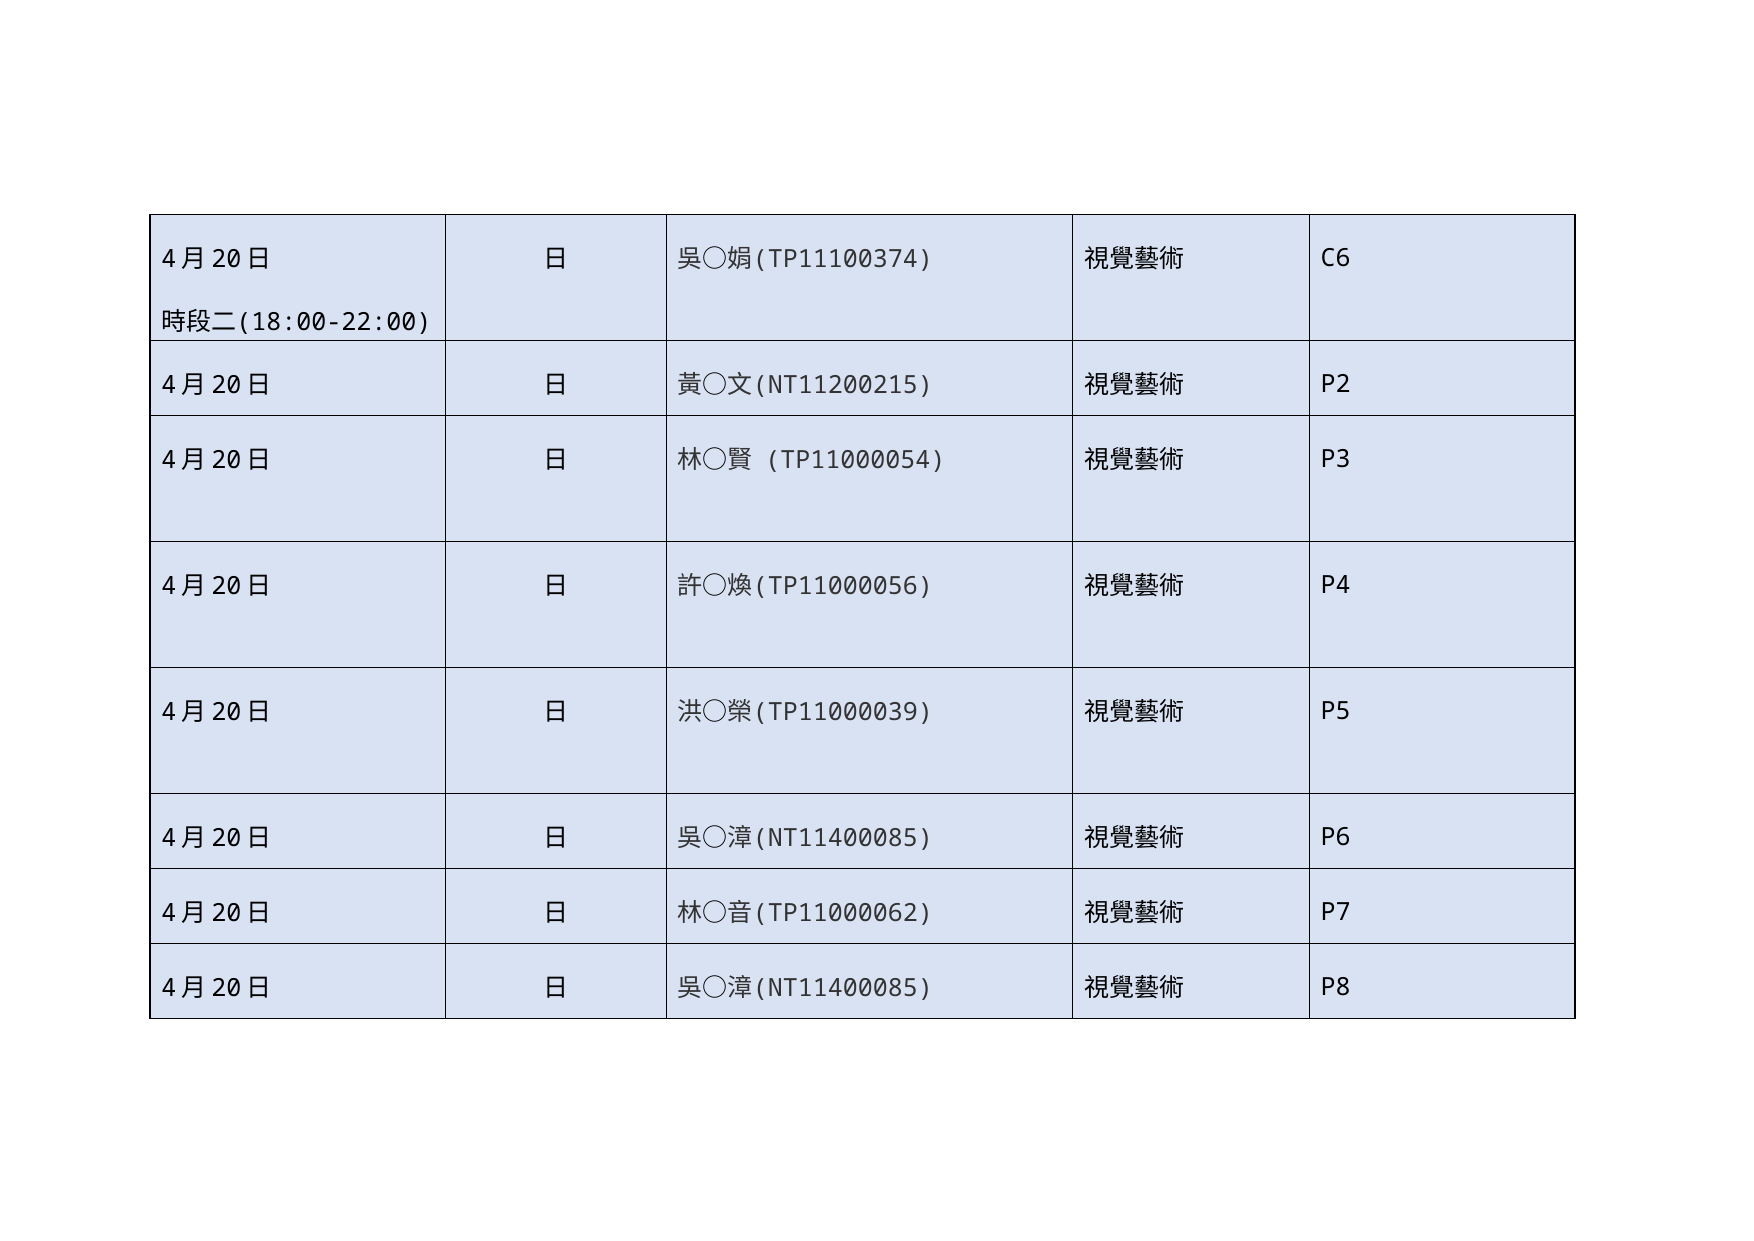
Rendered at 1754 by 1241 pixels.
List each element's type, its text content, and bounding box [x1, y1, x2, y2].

table_cell 日 [446, 794, 666, 868]
table_cell 許○煥(TP11000056) [667, 542, 1072, 667]
table_cell C6 [1310, 215, 1574, 340]
table_cell P6 [1310, 794, 1574, 868]
table_cell 吳○漳(NT11400085) [667, 944, 1072, 1018]
table_cell 視覺藝術 [1073, 794, 1309, 868]
table_cell 黃○文(NT11200215) [667, 341, 1072, 415]
table_cell 日 [446, 215, 666, 340]
table_cell 林○賢 (TP11000054) [667, 416, 1072, 541]
table_cell 視覺藝術 [1073, 341, 1309, 415]
table_cell 洪○榮(TP11000039) [667, 668, 1072, 793]
table_cell 日 [446, 944, 666, 1018]
table_cell 日 [446, 416, 666, 541]
table_cell 4月20日 [151, 794, 445, 868]
table_cell 4月20日 [151, 542, 445, 667]
table_cell 林○音(TP11000062) [667, 869, 1072, 943]
table_cell 4月20日 [151, 944, 445, 1018]
table_cell 日 [446, 542, 666, 667]
table_cell 4月20日 [151, 668, 445, 793]
table_cell 4月20日 時段二(18:00-22:00) [151, 215, 445, 340]
table_cell P3 [1310, 416, 1574, 541]
table_cell 視覺藝術 [1073, 215, 1309, 340]
table_cell 4月20日 [151, 416, 445, 541]
table_cell 吳○漳(NT11400085) [667, 794, 1072, 868]
table_cell 視覺藝術 [1073, 416, 1309, 541]
table_cell P8 [1310, 944, 1574, 1018]
table_cell 視覺藝術 [1073, 542, 1309, 667]
table_cell 吳○娟(TP11100374) [667, 215, 1072, 340]
table_cell P2 [1310, 341, 1574, 415]
table_cell P5 [1310, 668, 1574, 793]
table_cell P4 [1310, 542, 1574, 667]
table_cell 日 [446, 341, 666, 415]
table_cell 日 [446, 869, 666, 943]
table_cell 4月20日 [151, 341, 445, 415]
table_cell 4月20日 [151, 869, 445, 943]
table_cell P7 [1310, 869, 1574, 943]
table_cell 視覺藝術 [1073, 668, 1309, 793]
table_cell 視覺藝術 [1073, 869, 1309, 943]
table_cell 視覺藝術 [1073, 944, 1309, 1018]
table_cell 日 [446, 668, 666, 793]
